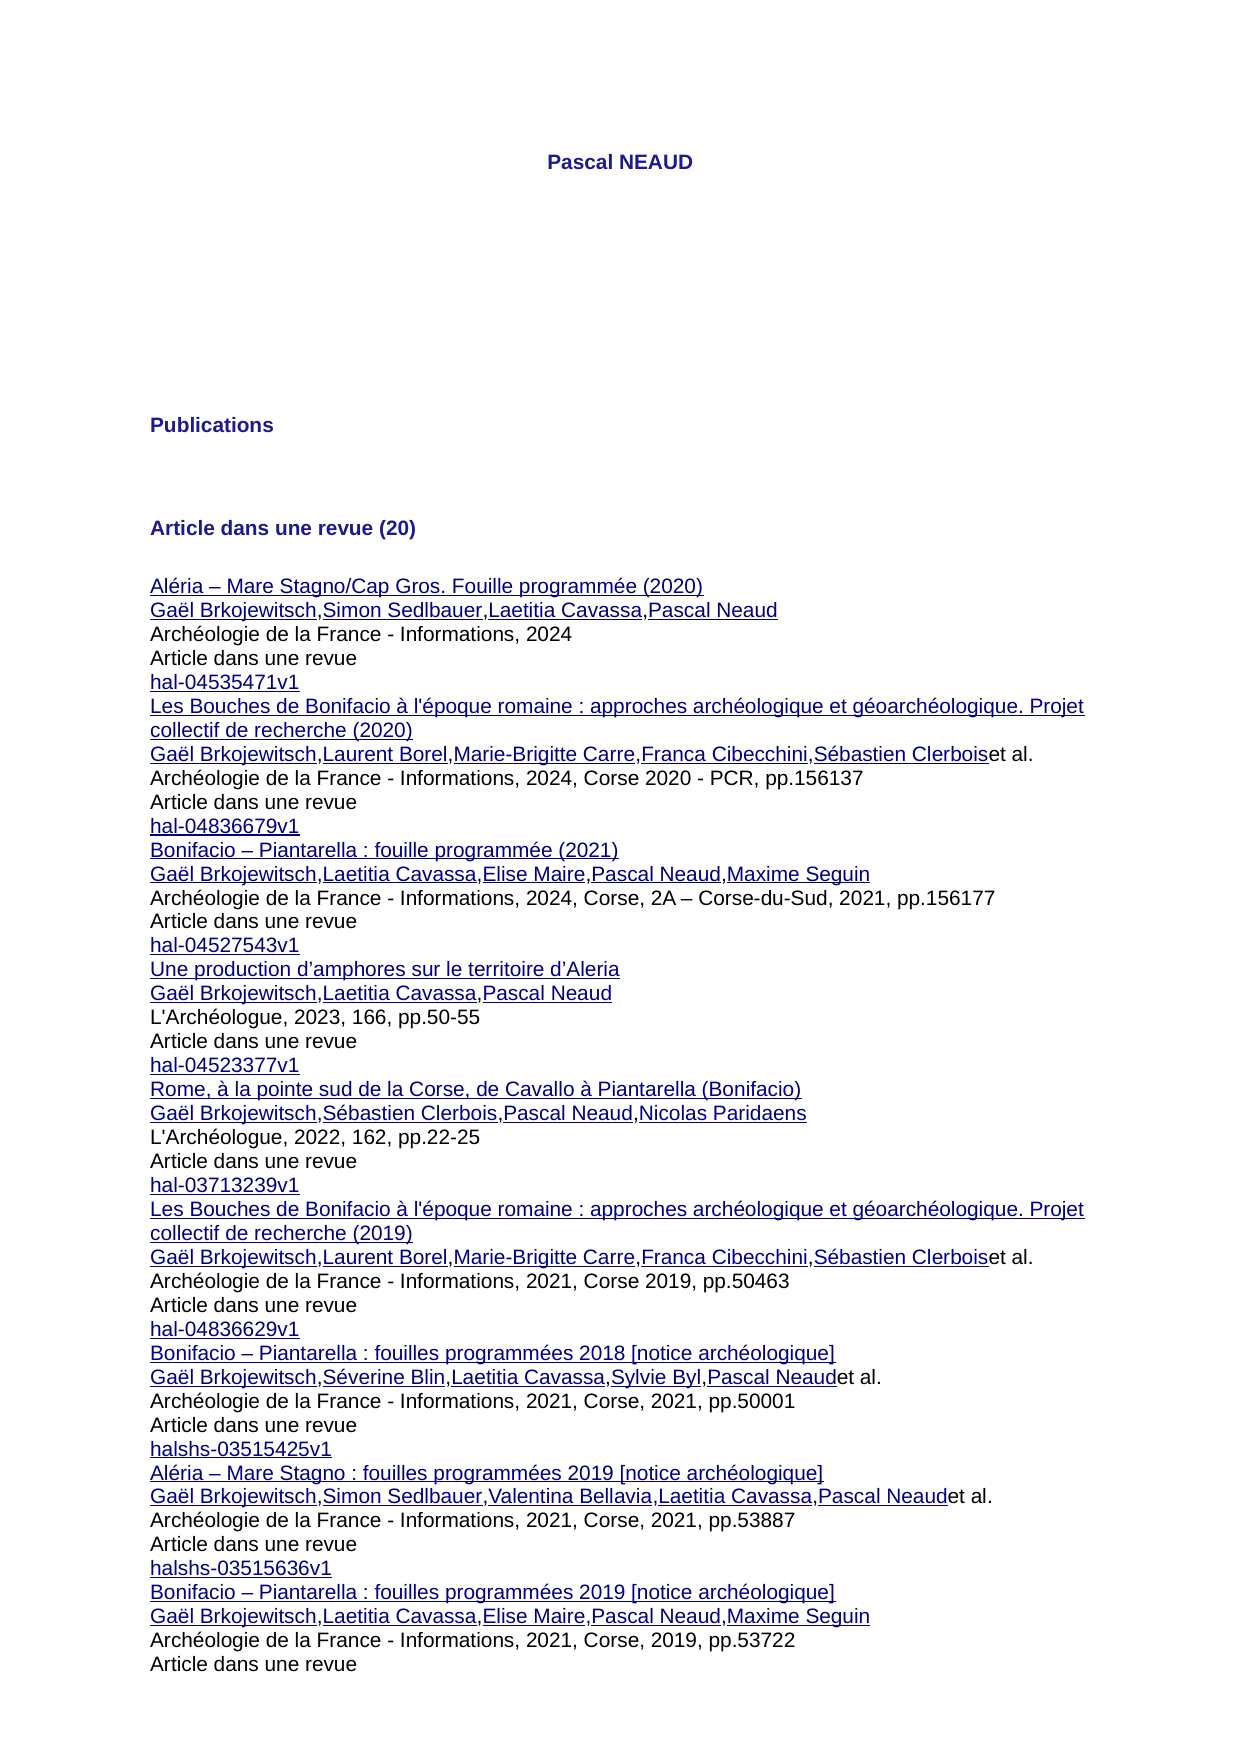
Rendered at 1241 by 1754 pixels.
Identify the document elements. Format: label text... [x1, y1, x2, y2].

table_cell Bonifacio – Piantarella : fouilles programmées 2018 [notice archéologique] Gaël Brkojewitsch,Séverine Blin,Laetitia Cavassa,Sylvie Byl,Pascal Neaudet al. Archéologie de la France - Informations, 2021, Corse, 2021, pp.50001 Article dans une revue halshs-03515425v1 [150, 1341, 1090, 1460]
table_cell Rome, à la pointe sud de la Corse, de Cavallo à Piantarella (Bonifacio) Gaël Brkojewitsch,Sébastien Clerbois,Pascal Neaud,Nicolas Paridaens L'Archéologue, 2022, 162, pp.22-25 Article dans une revue hal-03713239v1 [150, 1077, 1090, 1197]
subtitle Publications [150, 412, 1090, 436]
subtitle Article dans une revue (20) [150, 516, 1090, 539]
table_header Aléria – Mare Stagno/Cap Gros. Fouille programmée (2020) Gaël Brkojewitsch,Simon Sedlbauer,Laetitia Cavassa,Pascal Neaud Archéologie de la France - Informations, 2024 Article dans une revue hal-04535471v1 [150, 574, 1090, 694]
table_cell Bonifacio – Piantarella : fouilles programmées 2019 [notice archéologique] Gaël Brkojewitsch,Laetitia Cavassa,Elise Maire,Pascal Neaud,Maxime Seguin Archéologie de la France - Informations, 2021, Corse, 2019, pp.53722 Article dans une revue [150, 1580, 1090, 1676]
subtitle Pascal NEAUD [150, 150, 1090, 174]
table_cell Les Bouches de Bonifacio à l'époque romaine : approches archéologique et géoarchéologique. Projet collectif de recherche (2020) Gaël Brkojewitsch,Laurent Borel,Marie-Brigitte Carre,Franca Cibecchini,Sébastien Clerboiset al. Archéologie de la France - Informations, 2024, Corse 2020 - PCR, pp.156137 Article dans une revue hal-04836679v1 [150, 694, 1090, 837]
table_cell Une production d’amphores sur le territoire d’Aleria Gaël Brkojewitsch,Laetitia Cavassa,Pascal Neaud L'Archéologue, 2023, 166, pp.50-55 Article dans une revue hal-04523377v1 [150, 957, 1090, 1077]
table_cell Les Bouches de Bonifacio à l'époque romaine : approches archéologique et géoarchéologique. Projet collectif de recherche (2019) Gaël Brkojewitsch,Laurent Borel,Marie-Brigitte Carre,Franca Cibecchini,Sébastien Clerboiset al. Archéologie de la France - Informations, 2021, Corse 2019, pp.50463 Article dans une revue hal-04836629v1 [150, 1197, 1090, 1341]
table_cell Aléria – Mare Stagno : fouilles programmées 2019 [notice archéologique] Gaël Brkojewitsch,Simon Sedlbauer,Valentina Bellavia,Laetitia Cavassa,Pascal Neaudet al. Archéologie de la France - Informations, 2021, Corse, 2021, pp.53887 Article dans une revue halshs-03515636v1 [150, 1460, 1090, 1580]
table_cell Bonifacio – Piantarella : fouille programmée (2021) Gaël Brkojewitsch,Laetitia Cavassa,Elise Maire,Pascal Neaud,Maxime Seguin Archéologie de la France - Informations, 2024, Corse, 2A – Corse-du-Sud, 2021, pp.156177 Article dans une revue hal-04527543v1 [150, 838, 1090, 957]
